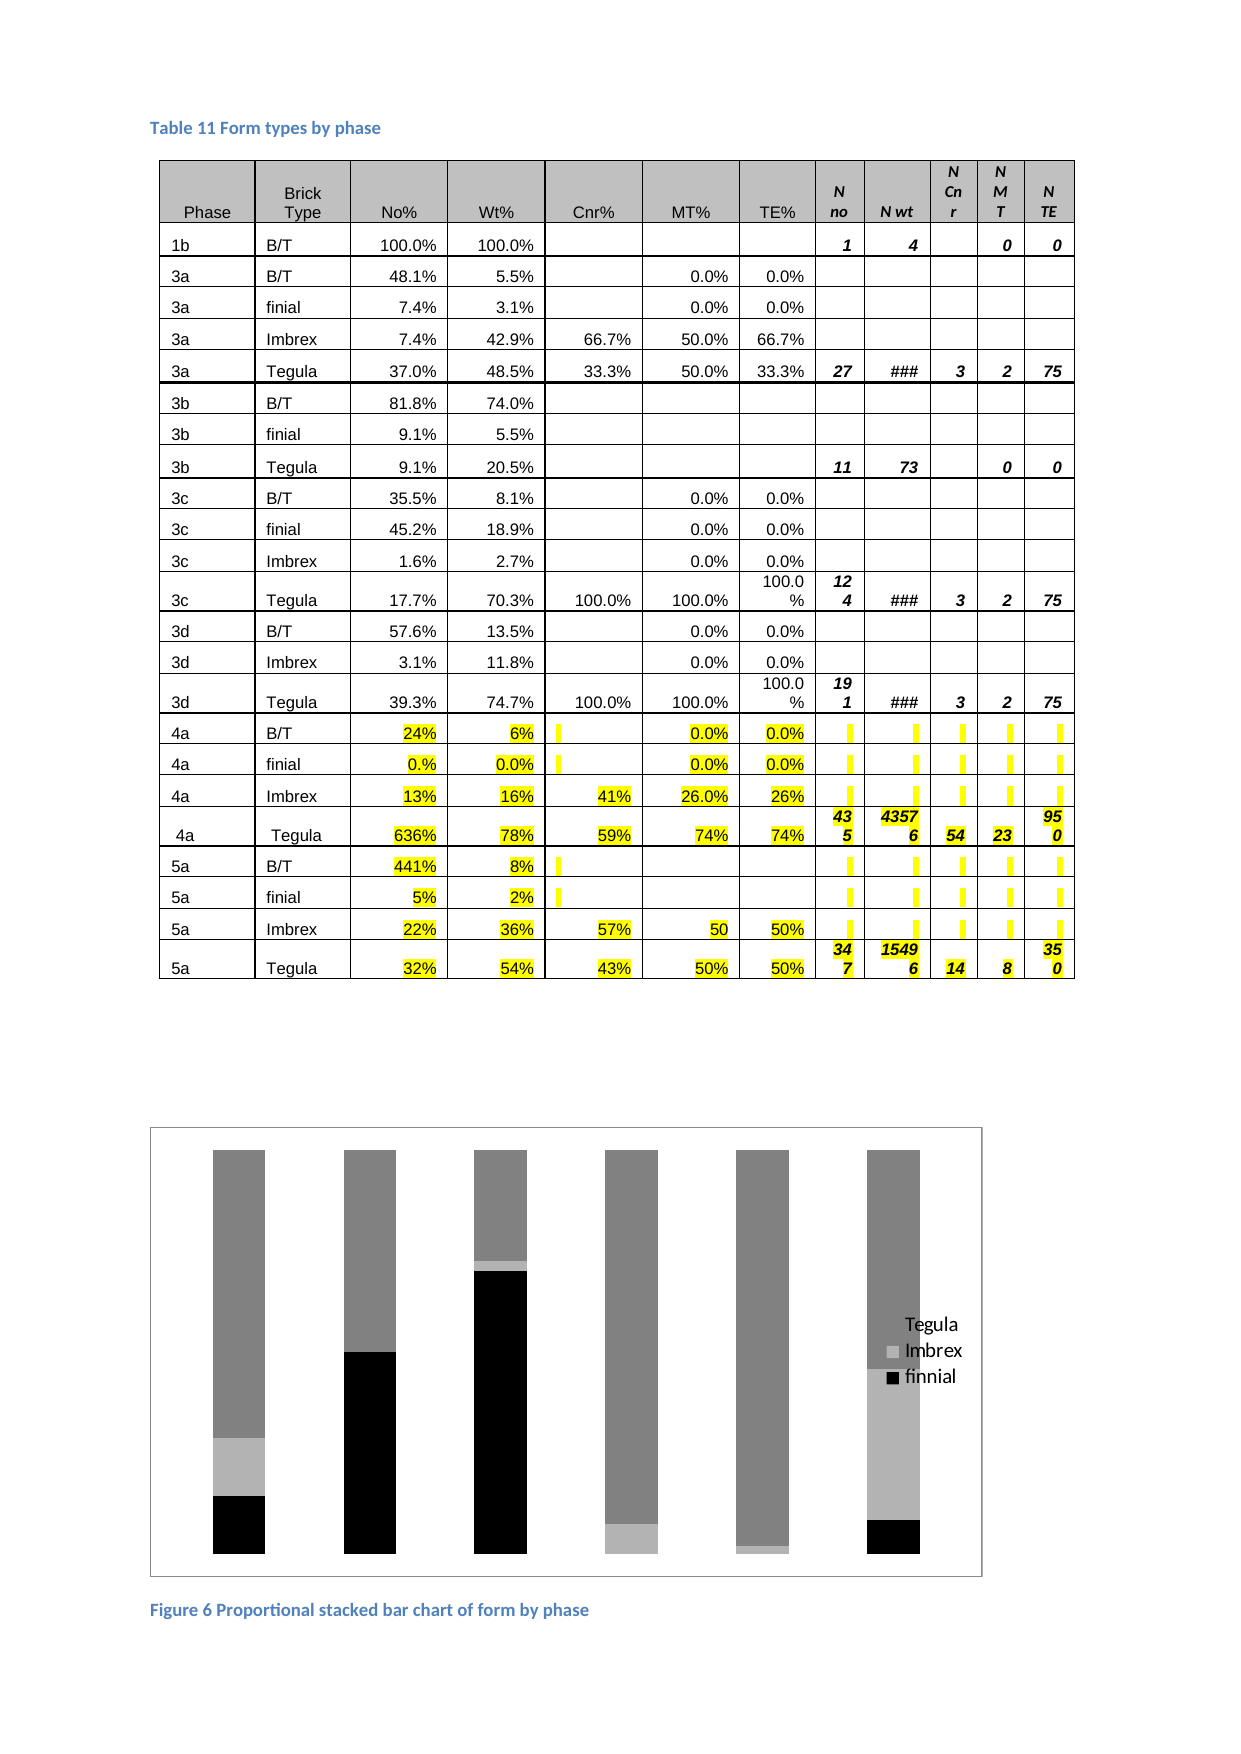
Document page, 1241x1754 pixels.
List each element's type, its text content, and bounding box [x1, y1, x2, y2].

table_cell 0.0% [740, 479, 815, 508]
table_cell [978, 909, 1024, 939]
table_cell B/T [256, 384, 350, 413]
table_cell 1b [160, 223, 254, 255]
table_cell [931, 714, 977, 743]
table_cell [931, 877, 977, 907]
table_cell [816, 877, 864, 907]
table_cell 0.0% [643, 287, 739, 317]
table_cell [865, 847, 930, 876]
text Table 11 Form types by phase [150, 116, 1093, 139]
table_cell [816, 479, 864, 508]
table_cell 33.3% [740, 350, 815, 381]
table_cell 78% [448, 807, 544, 845]
table_cell [978, 414, 1024, 444]
table_cell 50% [643, 940, 739, 978]
table_cell 32% [351, 940, 447, 978]
table_cell 636% [351, 807, 447, 845]
table_cell 0.% [351, 744, 447, 774]
table_cell 5.5% [448, 414, 544, 444]
table_cell ### [865, 350, 930, 381]
table_cell [816, 642, 864, 672]
table_cell 9.1% [351, 414, 447, 444]
table_cell 1 [816, 223, 864, 255]
table_cell [865, 319, 930, 349]
table_cell 100.0% [740, 674, 815, 712]
table_cell 54% [448, 940, 544, 978]
table_header MT% [643, 161, 739, 222]
table_cell 0.0% [740, 257, 815, 286]
table_cell 16% [448, 775, 544, 806]
table_cell ### [865, 674, 930, 712]
table_cell 2 [978, 674, 1024, 712]
table_cell 22% [351, 909, 447, 939]
table_cell [546, 287, 642, 317]
table_cell [740, 414, 815, 444]
table_cell 8 [978, 940, 1024, 978]
table_cell 45.2% [351, 509, 447, 539]
table_cell [1025, 775, 1074, 806]
table_cell 2% [448, 877, 544, 907]
table_cell Tegula [256, 572, 350, 610]
table_cell [931, 775, 977, 806]
table_cell [1025, 319, 1074, 349]
table_cell 0.0% [643, 612, 739, 641]
table_cell [1025, 714, 1074, 743]
table_cell 3d [160, 612, 254, 641]
table_cell [865, 540, 930, 571]
table_cell [931, 642, 977, 672]
table_cell [978, 642, 1024, 672]
table_cell 0.0% [643, 257, 739, 286]
table_cell 43% [546, 940, 642, 978]
table_cell [931, 287, 977, 317]
table_cell 0 [1025, 223, 1074, 255]
table_cell [865, 414, 930, 444]
table_cell [1025, 509, 1074, 539]
table_cell 3c [160, 479, 254, 508]
table_cell 1.6% [351, 540, 447, 571]
table_cell 5a [160, 940, 254, 978]
table_cell 3c [160, 540, 254, 571]
table_cell [931, 257, 977, 286]
table_cell [931, 479, 977, 508]
table_cell 13% [351, 775, 447, 806]
table_cell 350 [1025, 940, 1074, 978]
table_cell 74% [740, 807, 815, 845]
table_cell [865, 384, 930, 413]
table_header N TE [1025, 161, 1074, 222]
table_cell 0 [978, 445, 1024, 477]
table_cell 41% [546, 775, 642, 806]
table_cell [865, 479, 930, 508]
table_cell [546, 223, 642, 255]
table_cell 100.0% [643, 572, 739, 610]
table_cell 36% [448, 909, 544, 939]
table_cell [978, 775, 1024, 806]
table_cell [816, 775, 864, 806]
table_header Phase [160, 161, 254, 222]
table_cell 3 [931, 674, 977, 712]
table_cell [865, 909, 930, 939]
table_cell 74% [643, 807, 739, 845]
table_cell 14 [931, 940, 977, 978]
table_cell [1025, 909, 1074, 939]
table_cell B/T [256, 479, 350, 508]
table_cell [931, 744, 977, 774]
table_cell 48.1% [351, 257, 447, 286]
table_cell 3.1% [448, 287, 544, 317]
table_cell [816, 909, 864, 939]
table_cell [546, 479, 642, 508]
table_cell [978, 384, 1024, 413]
table_cell B/T [256, 847, 350, 876]
table_cell [643, 223, 739, 255]
table_cell 0.0% [740, 287, 815, 317]
table_cell 8% [448, 847, 544, 876]
table_cell [740, 223, 815, 255]
table_cell [931, 612, 977, 641]
table_cell 43576 [865, 807, 930, 845]
table_cell 8.1% [448, 479, 544, 508]
table_cell 0 [1025, 445, 1074, 477]
table_cell 37.0% [351, 350, 447, 381]
table_cell [865, 642, 930, 672]
table_cell 100.0% [448, 223, 544, 255]
table_cell ### [865, 572, 930, 610]
table_cell [643, 384, 739, 413]
table_cell B/T [256, 257, 350, 286]
table_cell [978, 509, 1024, 539]
table_cell [865, 257, 930, 286]
table_cell 4a [160, 775, 254, 806]
table_cell [931, 445, 977, 477]
table_cell 3c [160, 509, 254, 539]
table_cell [1025, 287, 1074, 317]
table_cell 5a [160, 877, 254, 907]
table_cell [816, 540, 864, 571]
table_cell 0.0% [740, 540, 815, 571]
table_cell [931, 319, 977, 349]
table_cell 3a [160, 257, 254, 286]
table_cell 50.0% [643, 350, 739, 381]
table_cell 24% [351, 714, 447, 743]
table_cell 75 [1025, 674, 1074, 712]
table_cell 100.0% [740, 572, 815, 610]
table_cell [643, 847, 739, 876]
table_cell 15496 [865, 940, 930, 978]
table_cell [546, 540, 642, 571]
table_cell 75 [1025, 572, 1074, 610]
table_cell 3b [160, 445, 254, 477]
table_cell [816, 257, 864, 286]
table_cell 35.5% [351, 479, 447, 508]
table_cell [643, 877, 739, 907]
table_cell 50% [740, 909, 815, 939]
table_cell 26% [740, 775, 815, 806]
table_cell 57.6% [351, 612, 447, 641]
table_cell [978, 257, 1024, 286]
table_cell [740, 445, 815, 477]
table_cell [546, 744, 642, 774]
table_cell [816, 414, 864, 444]
table_cell Imbrex [256, 540, 350, 571]
table_cell 23 [978, 807, 1024, 845]
table_cell 7.4% [351, 319, 447, 349]
table_cell 435 [816, 807, 864, 845]
table_cell 3d [160, 674, 254, 712]
table_cell 0.0% [448, 744, 544, 774]
table_header TE% [740, 161, 815, 222]
table_cell [546, 847, 642, 876]
table_cell 4 [865, 223, 930, 255]
table_cell 4a [160, 807, 254, 845]
table_cell [865, 287, 930, 317]
table_cell 11.8% [448, 642, 544, 672]
table_cell 70.3% [448, 572, 544, 610]
table_cell 2 [978, 572, 1024, 610]
table_cell 100.0% [546, 572, 642, 610]
table_cell [546, 509, 642, 539]
table_cell 0.0% [643, 509, 739, 539]
table_cell [740, 384, 815, 413]
table_cell 33.3% [546, 350, 642, 381]
table_cell [1025, 414, 1074, 444]
table_cell 2.7% [448, 540, 544, 571]
table_cell [978, 287, 1024, 317]
table_cell [931, 847, 977, 876]
table_header No% [351, 161, 447, 222]
table_cell Imbrex [256, 775, 350, 806]
table_cell 5% [351, 877, 447, 907]
table_cell [978, 612, 1024, 641]
table_cell finial [256, 744, 350, 774]
table_cell [865, 714, 930, 743]
table_cell [816, 509, 864, 539]
text Figure 6 Proportional stacked bar chart of form by phase [150, 1598, 1093, 1621]
table_cell [740, 877, 815, 907]
table_cell 0 [978, 223, 1024, 255]
table_cell [816, 319, 864, 349]
table_cell 5a [160, 909, 254, 939]
table_cell 0.0% [740, 714, 815, 743]
table_cell Tegula [256, 350, 350, 381]
table_cell 59% [546, 807, 642, 845]
table_cell 74.7% [448, 674, 544, 712]
table_cell Imbrex [256, 319, 350, 349]
table_cell 3b [160, 414, 254, 444]
table_cell 26.0% [643, 775, 739, 806]
table_header Brick Type [256, 161, 350, 222]
table_cell 2 [978, 350, 1024, 381]
table_cell 48.5% [448, 350, 544, 381]
table_cell [978, 877, 1024, 907]
table_cell Tegula [256, 807, 350, 845]
table_cell [546, 642, 642, 672]
table_cell 74.0% [448, 384, 544, 413]
table_cell [740, 847, 815, 876]
table_cell 0.0% [643, 479, 739, 508]
table_cell 0.0% [740, 509, 815, 539]
table_cell [865, 877, 930, 907]
table_cell 75 [1025, 350, 1074, 381]
table_cell 13.5% [448, 612, 544, 641]
table_cell 39.3% [351, 674, 447, 712]
table_cell 100.0% [546, 674, 642, 712]
table_cell [1025, 642, 1074, 672]
table_cell [978, 714, 1024, 743]
table_cell 20.5% [448, 445, 544, 477]
table_cell [865, 744, 930, 774]
table_cell 100.0% [351, 223, 447, 255]
table_cell 50.0% [643, 319, 739, 349]
table_cell B/T [256, 223, 350, 255]
table_cell 441% [351, 847, 447, 876]
table_cell 0.0% [740, 612, 815, 641]
table_cell 3b [160, 384, 254, 413]
table_cell [816, 744, 864, 774]
table_cell [865, 509, 930, 539]
table_cell [1025, 257, 1074, 286]
table_header Wt% [448, 161, 544, 222]
table_cell B/T [256, 612, 350, 641]
table_cell [931, 384, 977, 413]
table_cell 4a [160, 744, 254, 774]
table_cell 0.0% [740, 642, 815, 672]
table_cell 3.1% [351, 642, 447, 672]
table_cell 3a [160, 287, 254, 317]
table_cell 7.4% [351, 287, 447, 317]
table_cell [1025, 612, 1074, 641]
table_cell 11 [816, 445, 864, 477]
table_cell 50 [643, 909, 739, 939]
table_cell Imbrex [256, 642, 350, 672]
table_cell 3c [160, 572, 254, 610]
table_cell [978, 744, 1024, 774]
table_cell finial [256, 877, 350, 907]
table_cell [816, 714, 864, 743]
table_cell 100.0% [643, 674, 739, 712]
table_cell 191 [816, 674, 864, 712]
table_cell [931, 414, 977, 444]
table_cell 73 [865, 445, 930, 477]
table_cell [978, 319, 1024, 349]
table_cell [643, 445, 739, 477]
table_cell [546, 384, 642, 413]
table_cell 57% [546, 909, 642, 939]
table_cell finial [256, 509, 350, 539]
table_cell 9.1% [351, 445, 447, 477]
table_cell [931, 509, 977, 539]
table_cell 27 [816, 350, 864, 381]
table_cell B/T [256, 714, 350, 743]
table_cell [865, 775, 930, 806]
table_cell [546, 257, 642, 286]
table_cell Tegula [256, 445, 350, 477]
table_cell 124 [816, 572, 864, 610]
table_cell 3d [160, 642, 254, 672]
table_cell [816, 612, 864, 641]
table_cell 81.8% [351, 384, 447, 413]
table_cell 5a [160, 847, 254, 876]
table_cell 3a [160, 350, 254, 381]
table_cell 17.7% [351, 572, 447, 610]
table_cell 0.0% [643, 714, 739, 743]
table_cell [643, 414, 739, 444]
table_cell finial [256, 414, 350, 444]
table_header N no [816, 161, 864, 222]
table_cell 5.5% [448, 257, 544, 286]
table_cell 3 [931, 350, 977, 381]
table_header N wt [865, 161, 930, 222]
table_cell [931, 540, 977, 571]
table_cell [1025, 479, 1074, 508]
table_cell 54 [931, 807, 977, 845]
table_cell Tegula [256, 940, 350, 978]
table_cell 18.9% [448, 509, 544, 539]
table_cell [978, 847, 1024, 876]
table_cell [865, 612, 930, 641]
table_cell [816, 384, 864, 413]
table_cell 4a [160, 714, 254, 743]
table_cell [546, 877, 642, 907]
table_cell [816, 287, 864, 317]
table_cell 66.7% [740, 319, 815, 349]
table_cell [978, 479, 1024, 508]
table_cell [931, 223, 977, 255]
table_cell [546, 445, 642, 477]
table_cell 0.0% [740, 744, 815, 774]
table_cell 347 [816, 940, 864, 978]
table_cell 66.7% [546, 319, 642, 349]
table_header N MT [978, 161, 1024, 222]
table_cell [546, 714, 642, 743]
table_cell 42.9% [448, 319, 544, 349]
table_cell [931, 909, 977, 939]
table_cell Imbrex [256, 909, 350, 939]
table_cell 0.0% [643, 540, 739, 571]
table_cell [1025, 744, 1074, 774]
table_cell [1025, 540, 1074, 571]
table_cell 950 [1025, 807, 1074, 845]
table_cell [978, 540, 1024, 571]
table_header N Cnr [931, 161, 977, 222]
table_cell [546, 414, 642, 444]
table_cell [816, 847, 864, 876]
table_header Cnr% [546, 161, 642, 222]
table_cell 6% [448, 714, 544, 743]
table_cell [1025, 877, 1074, 907]
table_cell finial [256, 287, 350, 317]
table_cell 3a [160, 319, 254, 349]
table_cell 3 [931, 572, 977, 610]
table_cell [1025, 384, 1074, 413]
table_cell [1025, 847, 1074, 876]
table_cell [546, 612, 642, 641]
table_cell 0.0% [643, 744, 739, 774]
table_cell 0.0% [643, 642, 739, 672]
table_cell Tegula [256, 674, 350, 712]
table_cell 50% [740, 940, 815, 978]
